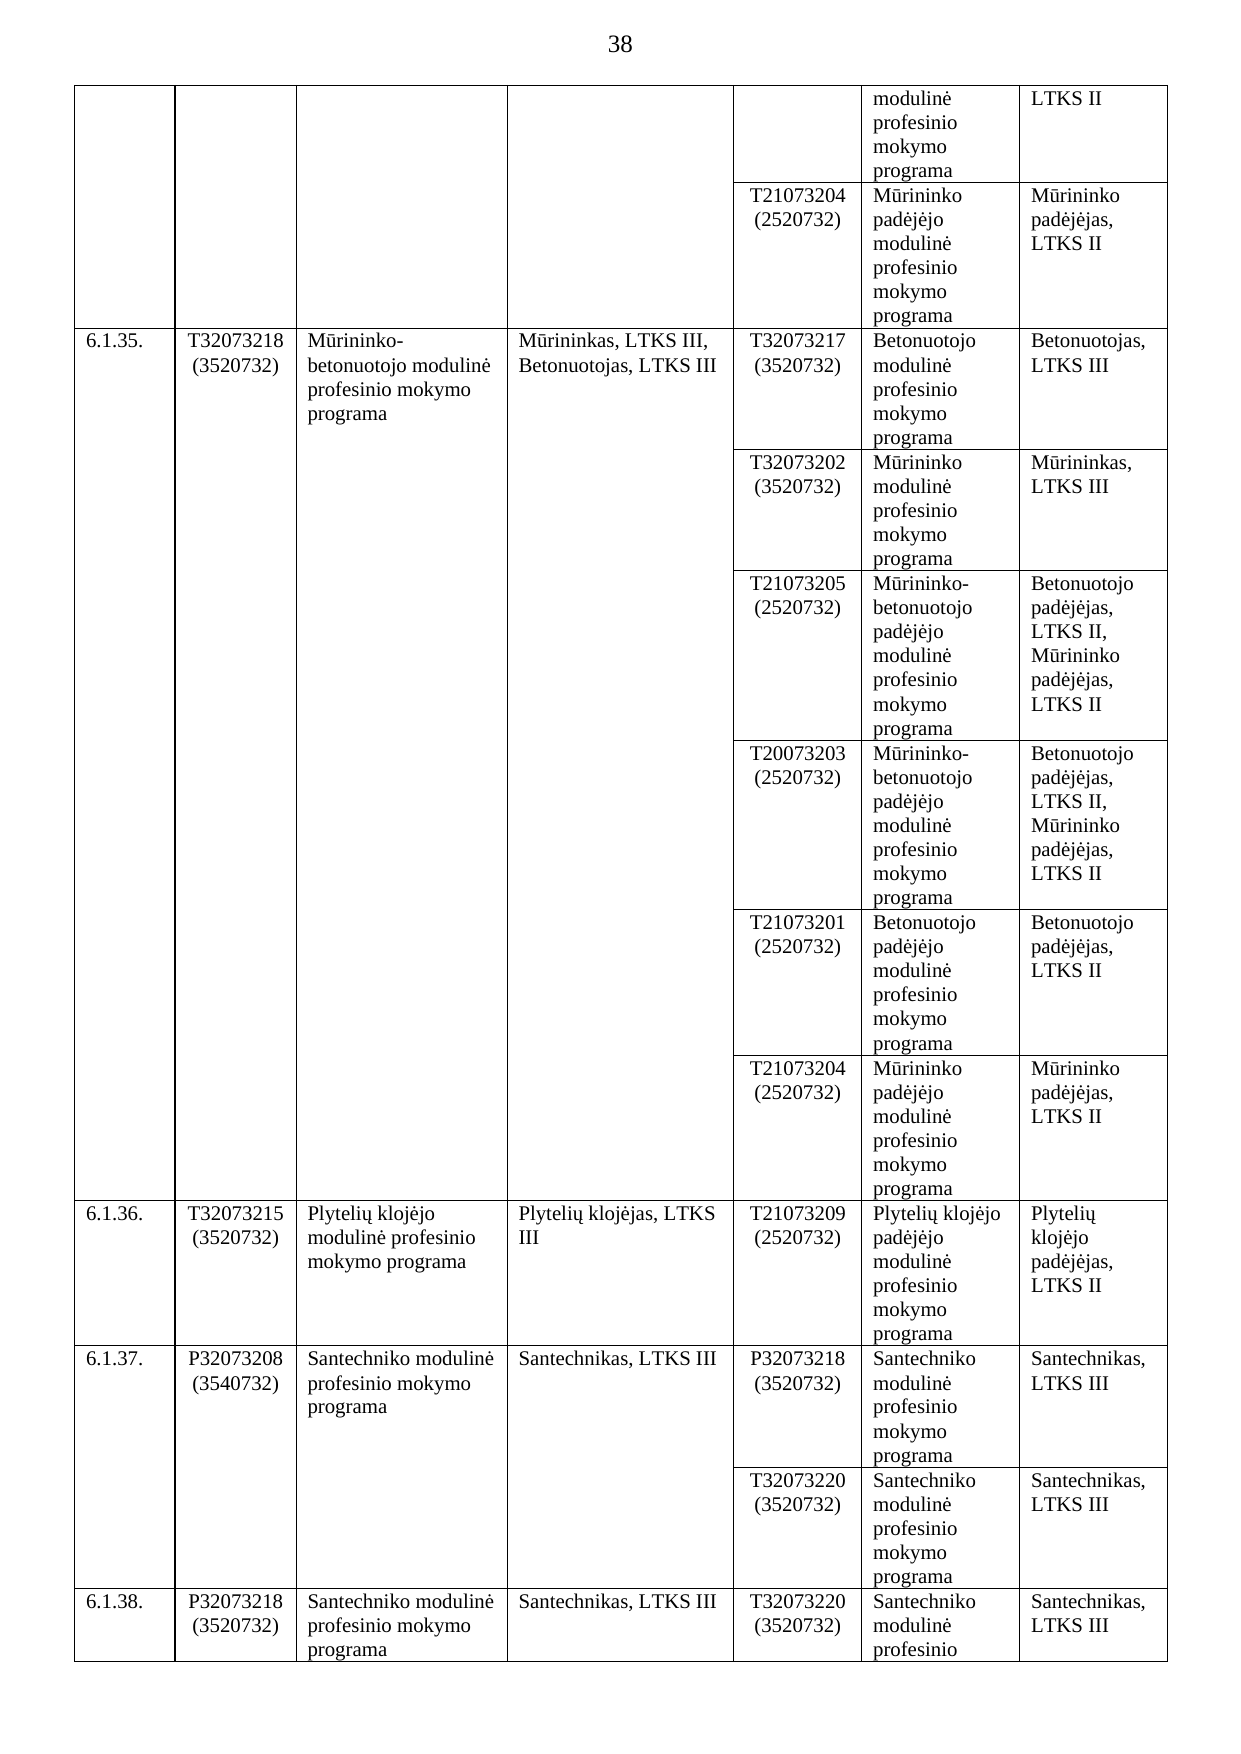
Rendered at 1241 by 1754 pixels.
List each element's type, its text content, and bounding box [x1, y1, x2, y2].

table_cell Betonuotojo padėjėjas, LTKS II, Mūrininko padėjėjas, LTKS II [1020, 571, 1167, 739]
table_cell T32073217 (3520732) [734, 329, 861, 449]
table_cell 6.1.37. [75, 1346, 174, 1588]
table_cell P32073208 (3540732) [176, 1346, 296, 1588]
table_cell Santechniko modulinė profesinio mokymo programa [862, 1346, 1019, 1467]
table_cell Santechniko modulinė profesinio [862, 1589, 1019, 1661]
table_cell modulinė profesinio mokymo programa [862, 86, 1019, 182]
table_cell Santechnikas, LTKS III [1020, 1468, 1167, 1588]
table_cell Mūrininko padėjėjo modulinė profesinio mokymo programa [862, 1056, 1019, 1200]
table_cell [734, 86, 861, 182]
table_cell Santechniko modulinė profesinio mokymo programa [297, 1346, 507, 1588]
table_cell [297, 86, 507, 327]
table_cell Mūrininko padėjėjas, LTKS II [1020, 1056, 1167, 1200]
table_cell [75, 86, 174, 327]
table_cell Mūrininko-betonuotojo modulinė profesinio mokymo programa [297, 329, 507, 1200]
table_cell Mūrininkas, LTKS III, Betonuotojas, LTKS III [508, 329, 733, 1200]
table_cell T21073209 (2520732) [734, 1201, 861, 1345]
table_cell T21073204 (2520732) [734, 1056, 861, 1200]
table_cell Plytelių klojėjas, LTKS III [508, 1201, 733, 1345]
table_cell Santechnikas, LTKS III [508, 1589, 733, 1661]
table_cell 6.1.38. [75, 1589, 174, 1661]
table_cell Mūrininko padėjėjo modulinė profesinio mokymo programa [862, 183, 1019, 327]
table_cell Santechnikas, LTKS III [1020, 1589, 1167, 1661]
table_cell T32073220 (3520732) [734, 1468, 861, 1588]
table_cell Betonuotojo modulinė profesinio mokymo programa [862, 329, 1019, 449]
table_cell Mūrininkas, LTKS III [1020, 450, 1167, 570]
table_cell T32073215 (3520732) [176, 1201, 296, 1345]
table_cell Plytelių klojėjo padėjėjo modulinė profesinio mokymo programa [862, 1201, 1019, 1345]
table_cell Betonuotojo padėjėjas, LTKS II, Mūrininko padėjėjas, LTKS II [1020, 741, 1167, 909]
table_cell Mūrininko padėjėjas, LTKS II [1020, 183, 1167, 327]
table_cell T21073204 (2520732) [734, 183, 861, 327]
table_cell LTKS II [1020, 86, 1167, 182]
table_cell Mūrininko-betonuotojo padėjėjo modulinė profesinio mokymo programa [862, 571, 1019, 739]
table_cell Santechnikas, LTKS III [508, 1346, 733, 1588]
table_cell [176, 86, 296, 327]
table_cell T21073205 (2520732) [734, 571, 861, 739]
table_cell Santechniko modulinė profesinio mokymo programa [862, 1468, 1019, 1588]
table_cell [508, 86, 733, 327]
table_cell P32073218 (3520732) [176, 1589, 296, 1661]
table_cell Mūrininko modulinė profesinio mokymo programa [862, 450, 1019, 570]
table_cell Betonuotojas, LTKS III [1020, 329, 1167, 449]
table_cell T32073218 (3520732) [176, 329, 296, 1200]
table_cell Betonuotojo padėjėjas, LTKS II [1020, 910, 1167, 1054]
table_cell T32073202 (3520732) [734, 450, 861, 570]
table_cell T21073201 (2520732) [734, 910, 861, 1054]
table_cell 6.1.36. [75, 1201, 174, 1345]
table_cell Betonuotojo padėjėjo modulinė profesinio mokymo programa [862, 910, 1019, 1054]
table_cell Santechnikas, LTKS III [1020, 1346, 1167, 1467]
table_cell Plytelių klojėjo padėjėjas, LTKS II [1020, 1201, 1167, 1345]
table_cell Mūrininko-betonuotojo padėjėjo modulinė profesinio mokymo programa [862, 741, 1019, 909]
table_cell T32073220 (3520732) [734, 1589, 861, 1661]
table_cell T20073203 (2520732) [734, 741, 861, 909]
table_cell 6.1.35. [75, 329, 174, 1200]
table_cell P32073218 (3520732) [734, 1346, 861, 1467]
table_cell Plytelių klojėjo modulinė profesinio mokymo programa [297, 1201, 507, 1345]
table_cell Santechniko modulinė profesinio mokymo programa [297, 1589, 507, 1661]
